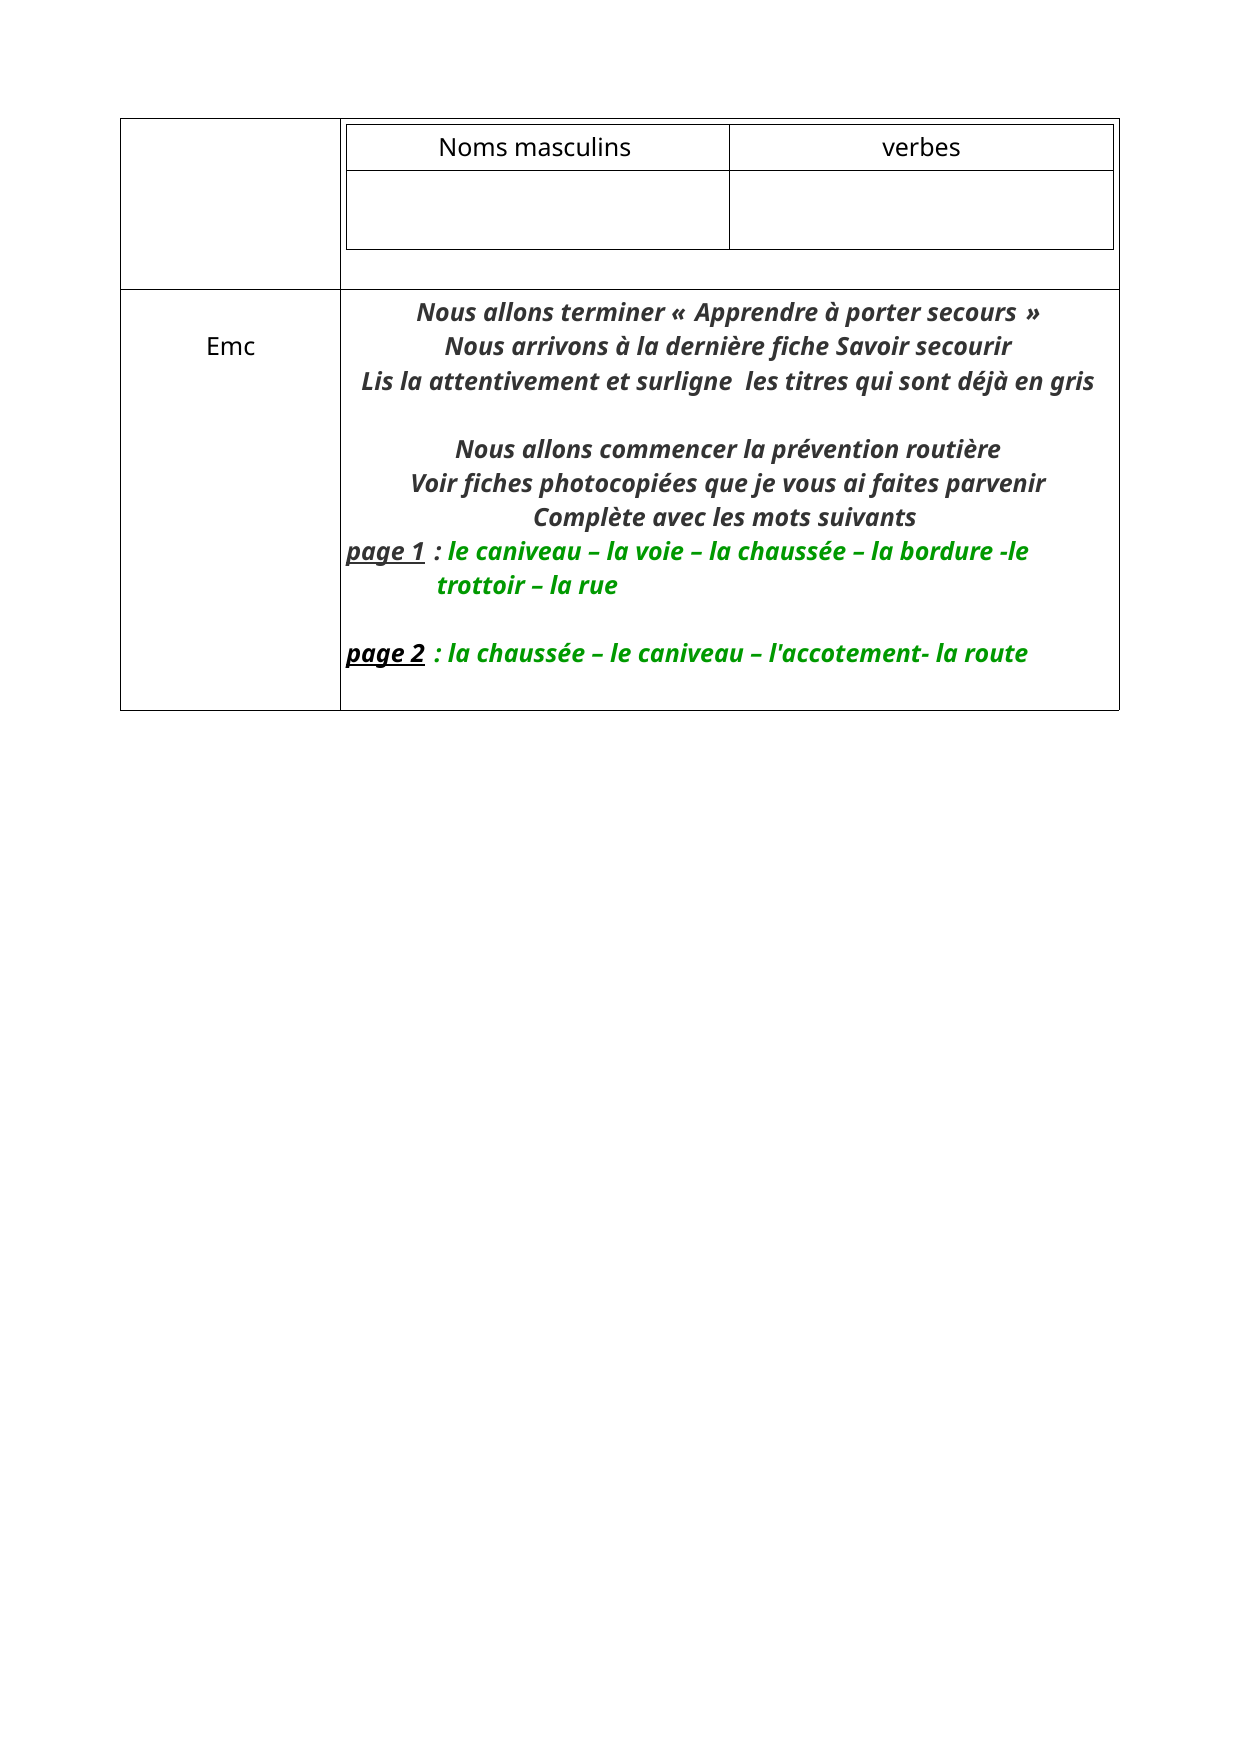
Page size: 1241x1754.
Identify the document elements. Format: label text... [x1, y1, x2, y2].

table_header Noms masculins [347, 125, 729, 169]
table_cell [341, 119, 1119, 289]
table_cell [121, 119, 340, 289]
table_cell [347, 171, 729, 249]
table_header verbes [730, 125, 1113, 169]
table_cell Nous allons terminer « Apprendre à porter secours » Nous arrivons à la dernière fiche Savoir secourir Lis la attentivement et surligne les titres qui sont déjà en gris Nous allons commencer la prévention routière Voir fiches photocopiées que je vous ai faites parvenir Complète avec les mots suivants page 1 : le caniveau – la voie – la chaussée – la bordure -le trottoir – la rue page 2 : la chaussée – le caniveau – l'accotement- la route [341, 290, 1119, 709]
table_cell [730, 171, 1113, 249]
table_cell Emc [121, 290, 340, 709]
